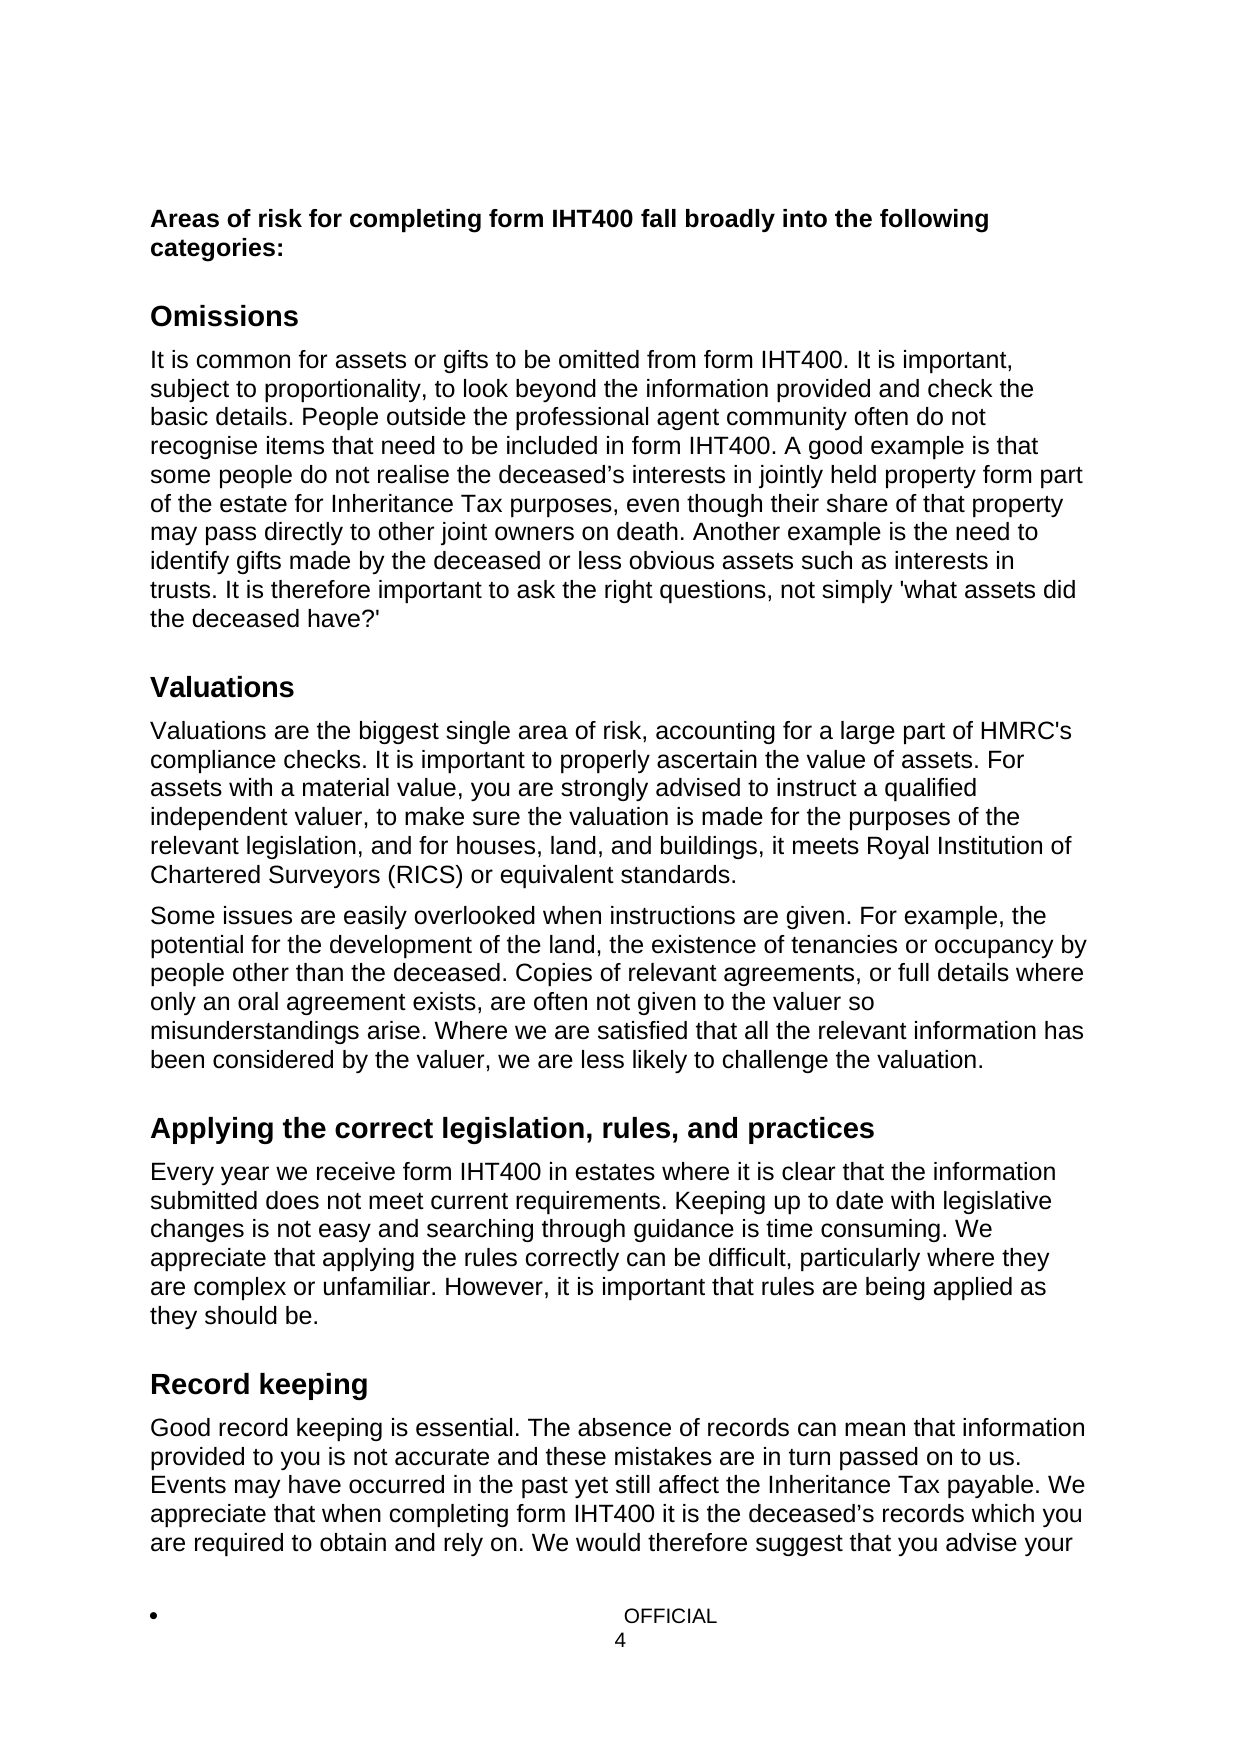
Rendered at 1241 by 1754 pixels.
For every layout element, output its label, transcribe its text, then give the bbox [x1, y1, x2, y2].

subtitle Valuations [150, 670, 1090, 703]
subtitle Omissions [150, 299, 1090, 332]
text Every year we receive form IHT400 in estates where it is clear that the information submitted does not meet current requirements. Keeping up to date with legislative changes is not easy and searching through guidance is time consuming. We appreciate that applying the rules correctly can be difficult, particularly where they are complex or unfamiliar. However, it is important that rules are being applied as they should be. [150, 1157, 1090, 1329]
subtitle Applying the correct legislation, rules, and practices [150, 1111, 1090, 1144]
text Good record keeping is essential. The absence of records can mean that information provided to you is not accurate and these mistakes are in turn passed on to us. Events may have occurred in the past yet still affect the Inheritance Tax payable. We appreciate that when completing form IHT400 it is the deceased’s records which you are required to obtain and rely on. We would therefore suggest that you advise your [150, 1413, 1090, 1557]
text Valuations are the biggest single area of risk, accounting for a large part of HMRC's compliance checks. It is important to properly ascertain the value of assets. For assets with a material value, you are strongly advised to instruct a qualified independent valuer, to make sure the valuation is made for the purposes of the relevant legislation, and for houses, land, and buildings, it meets Royal Institution of Chartered Surveyors (RICS) or equivalent standards. [150, 716, 1090, 888]
subtitle Record keeping [150, 1367, 1090, 1400]
text It is common for assets or gifts to be omitted from form IHT400. It is important, subject to proportionality, to look beyond the information provided and check the basic details. People outside the professional agent community often do not recognise items that need to be included in form IHT400. A good example is that some people do not realise the deceased’s interests in jointly held property form part of the estate for Inheritance Tax purposes, even though their share of that property may pass directly to other joint owners on death. Another example is the need to identify gifts made by the deceased or less obvious assets such as interests in trusts. It is therefore important to ask the right questions, not simply 'what assets did the deceased have?' [150, 345, 1090, 632]
subtitle Areas of risk for completing form IHT400 fall broadly into the following categories: [150, 204, 1090, 261]
text Some issues are easily overlooked when instructions are given. For example, the potential for the development of the land, the existence of tenancies or occupancy by people other than the deceased. Copies of relevant agreements, or full details where only an oral agreement exists, are often not given to the valuer so misunderstandings arise. Where we are satisfied that all the relevant information has been considered by the valuer, we are less likely to challenge the valuation. [150, 901, 1090, 1073]
